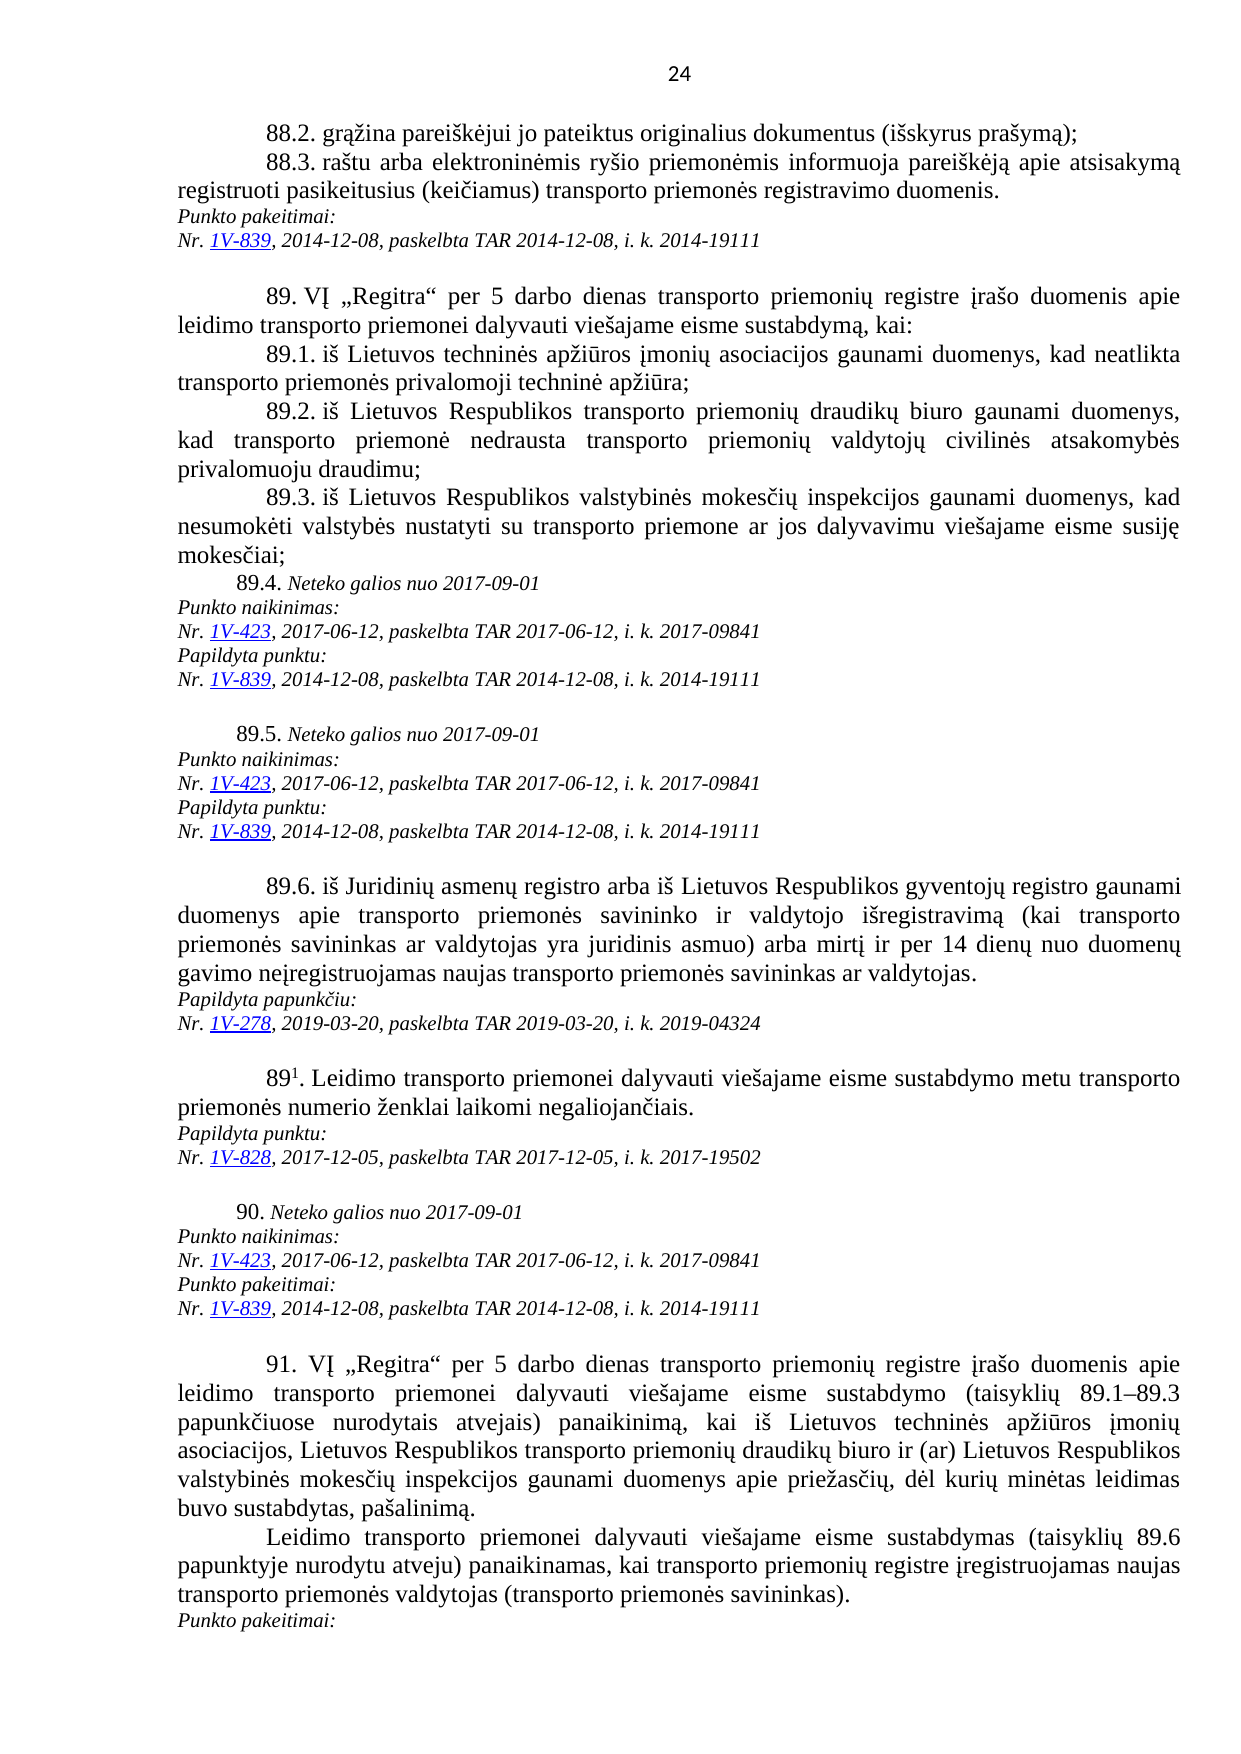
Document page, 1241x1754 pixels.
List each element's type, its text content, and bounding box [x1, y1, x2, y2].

text Papildyta punktu: [177, 1121, 1181, 1145]
text Punkto naikinimas: [177, 595, 1181, 619]
text Nr. 1V-839, 2014-12-08, paskelbta TAR 2014-12-08, i. k. 2014-19111 [177, 228, 1181, 252]
text 88.2. grąžina pareiškėjui jo pateiktus originalius dokumentus (išskyrus prašymą); [177, 118, 1181, 147]
text Nr. 1V-423, 2017-06-12, paskelbta TAR 2017-06-12, i. k. 2017-09841 [177, 1248, 1181, 1272]
text Punkto pakeitimai: [177, 204, 1181, 228]
text Punkto pakeitimai: [177, 1272, 1181, 1296]
text Nr. 1V-839, 2014-12-08, paskelbta TAR 2014-12-08, i. k. 2014-19111 [177, 1296, 1181, 1320]
text 88.3. raštu arba elektroninėmis ryšio priemonėmis informuoja pareiškėją apie atsisakymą registruoti pasikeitusius (keičiamus) transporto priemonės registravimo duomenis. [177, 147, 1181, 204]
text Nr. 1V-839, 2014-12-08, paskelbta TAR 2014-12-08, i. k. 2014-19111 [177, 819, 1181, 843]
text Papildyta papunkčiu: [177, 986, 1181, 1011]
text Nr. 1V-828, 2017-12-05, paskelbta TAR 2017-12-05, i. k. 2017-19502 [177, 1145, 1181, 1169]
text 89.4. Neteko galios nuo 2017-09-01 [177, 569, 1181, 595]
text Nr. 1V-839, 2014-12-08, paskelbta TAR 2014-12-08, i. k. 2014-19111 [177, 667, 1181, 691]
text Punkto naikinimas: [177, 746, 1181, 771]
text Punkto pakeitimai: [177, 1608, 1181, 1632]
text Nr. 1V-423, 2017-06-12, paskelbta TAR 2017-06-12, i. k. 2017-09841 [177, 619, 1181, 643]
text Nr. 1V-423, 2017-06-12, paskelbta TAR 2017-06-12, i. k. 2017-09841 [177, 771, 1181, 794]
text Punkto naikinimas: [177, 1224, 1181, 1248]
text 89.1. iš Lietuvos techninės apžiūros įmonių asociacijos gaunami duomenys, kad neatlikta transporto priemonės privalomoji techninė apžiūra; [177, 339, 1181, 396]
text 89.5. Neteko galios nuo 2017-09-01 [177, 720, 1181, 746]
text 89.3. iš Lietuvos Respublikos valstybinės mokesčių inspekcijos gaunami duomenys, kad nesumokėti valstybės nustatyti su transporto priemone ar jos dalyvavimu viešajame eisme susiję mokesčiai; [177, 482, 1181, 569]
text Papildyta punktu: [177, 643, 1181, 667]
text Papildyta punktu: [177, 794, 1181, 819]
text 89. VĮ „Regitra“ per 5 darbo dienas transporto priemonių registre įrašo duomenis apie leidimo transporto priemonei dalyvauti viešajame eisme sustabdymą, kai: [177, 281, 1181, 339]
text 891. Leidimo transporto priemonei dalyvauti viešajame eisme sustabdymo metu transporto priemonės numerio ženklai laikomi negaliojančiais. [177, 1063, 1181, 1121]
text 90. Neteko galios nuo 2017-09-01 [177, 1198, 1181, 1224]
text 89.2. iš Lietuvos Respublikos transporto priemonių draudikų biuro gaunami duomenys, kad transporto priemonė nedrausta transporto priemonių valdytojų civilinės atsakomybės privalomuoju draudimu; [177, 396, 1181, 482]
text 89.6. iš Juridinių asmenų registro arba iš Lietuvos Respublikos gyventojų registro gaunami duomenys apie transporto priemonės savininko ir valdytojo išregistravimą (kai transporto priemonės savininkas ar valdytojas yra juridinis asmuo) arba mirtį ir per 14 dienų nuo duomenų gavimo neįregistruojamas naujas transporto priemonės savininkas ar valdytojas. [177, 871, 1181, 986]
text Nr. 1V-278, 2019-03-20, paskelbta TAR 2019-03-20, i. k. 2019-04324 [177, 1011, 1181, 1034]
text Leidimo transporto priemonei dalyvauti viešajame eisme sustabdymas (taisyklių 89.6 papunktyje nurodytu atveju) panaikinamas, kai transporto priemonių registre įregistruojamas naujas transporto priemonės valdytojas (transporto priemonės savininkas). [177, 1522, 1181, 1608]
text 91. VĮ „Regitra“ per 5 darbo dienas transporto priemonių registre įrašo duomenis apie leidimo transporto priemonei dalyvauti viešajame eisme sustabdymo (taisyklių 89.1–89.3 papunkčiuose nurodytais atvejais) panaikinimą, kai iš Lietuvos techninės apžiūros įmonių asociacijos, Lietuvos Respublikos transporto priemonių draudikų biuro ir (ar) Lietuvos Respublikos valstybinės mokesčių inspekcijos gaunami duomenys apie priežasčių, dėl kurių minėtas leidimas buvo sustabdytas, pašalinimą. [177, 1349, 1181, 1522]
